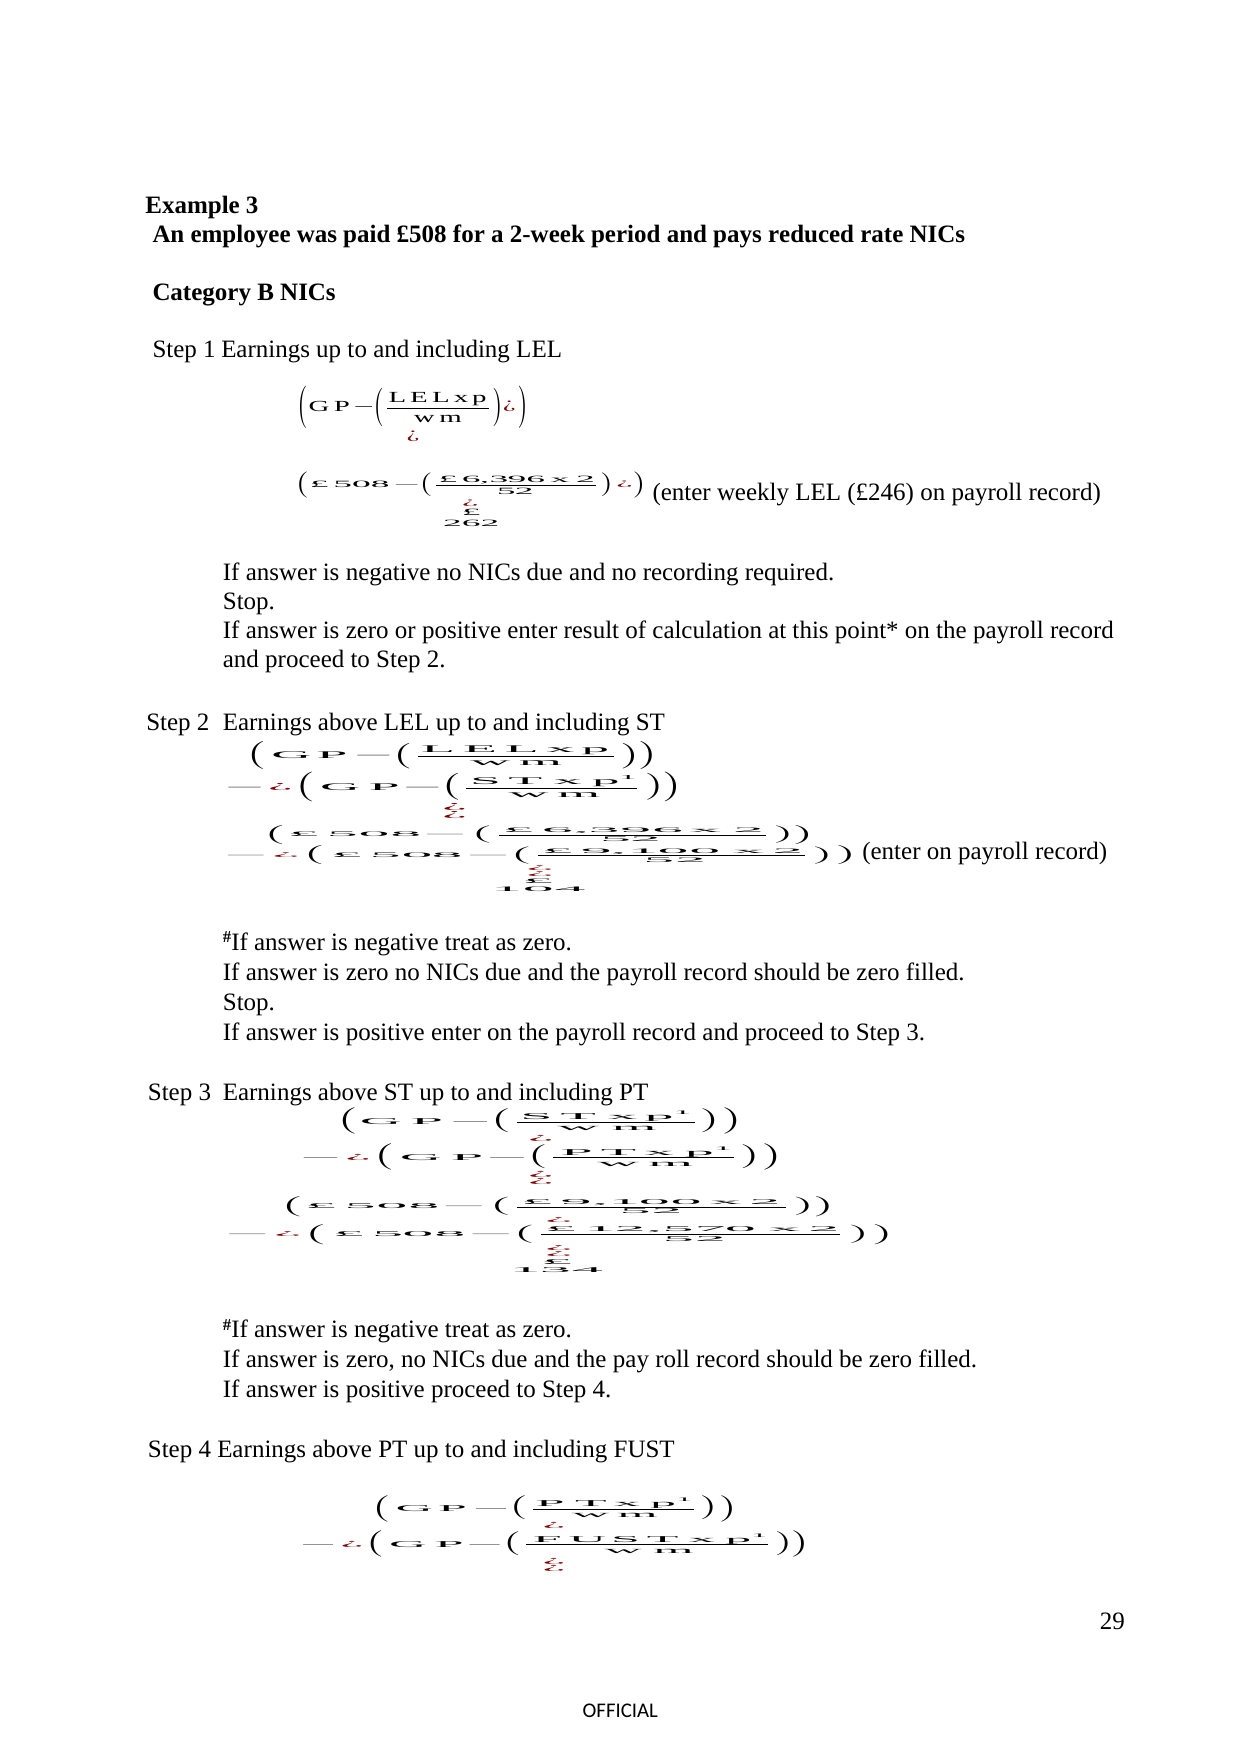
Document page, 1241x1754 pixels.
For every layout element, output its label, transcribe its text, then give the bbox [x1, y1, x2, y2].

text Stop. [146, 586, 1124, 615]
text If answer is zero no NICs due and the payroll record should be zero filled. [148, 957, 1124, 986]
text #If answer is negative treat as zero. [148, 927, 1124, 956]
text Step 3 Earnings above ST up to and including PT [148, 1077, 1124, 1106]
text If answer is zero or positive enter result of calculation at this point* on the payroll record and proceed to Step 2. [223, 615, 1124, 672]
subtitle Example 3 [145, 191, 1124, 219]
text Step 1 Earnings up to and including LEL [146, 334, 1124, 363]
text If answer is negative no NICs due and no recording required. [146, 557, 1124, 586]
text If answer is zero, no NICs due and the pay roll record should be zero filled. [148, 1344, 1124, 1373]
text Step 4 Earnings above PT up to and including FUST [148, 1434, 1124, 1463]
text Step 2 Earnings above LEL up to and including ST [146, 707, 791, 736]
text (enter on payroll record) [146, 825, 1124, 893]
text (enter weekly LEL (£246) on payroll record) [146, 471, 1124, 529]
text Stop. [148, 987, 1124, 1016]
text If answer is positive enter on the payroll record and proceed to Step 3. [148, 1017, 1124, 1046]
text Category B NICs [146, 277, 1124, 305]
text If answer is positive proceed to Step 4. [148, 1374, 1124, 1403]
text #If answer is negative treat as zero. [148, 1314, 1124, 1343]
text An employee was paid £508 for a 2-week period and pays reduced rate NICs [146, 219, 1124, 248]
